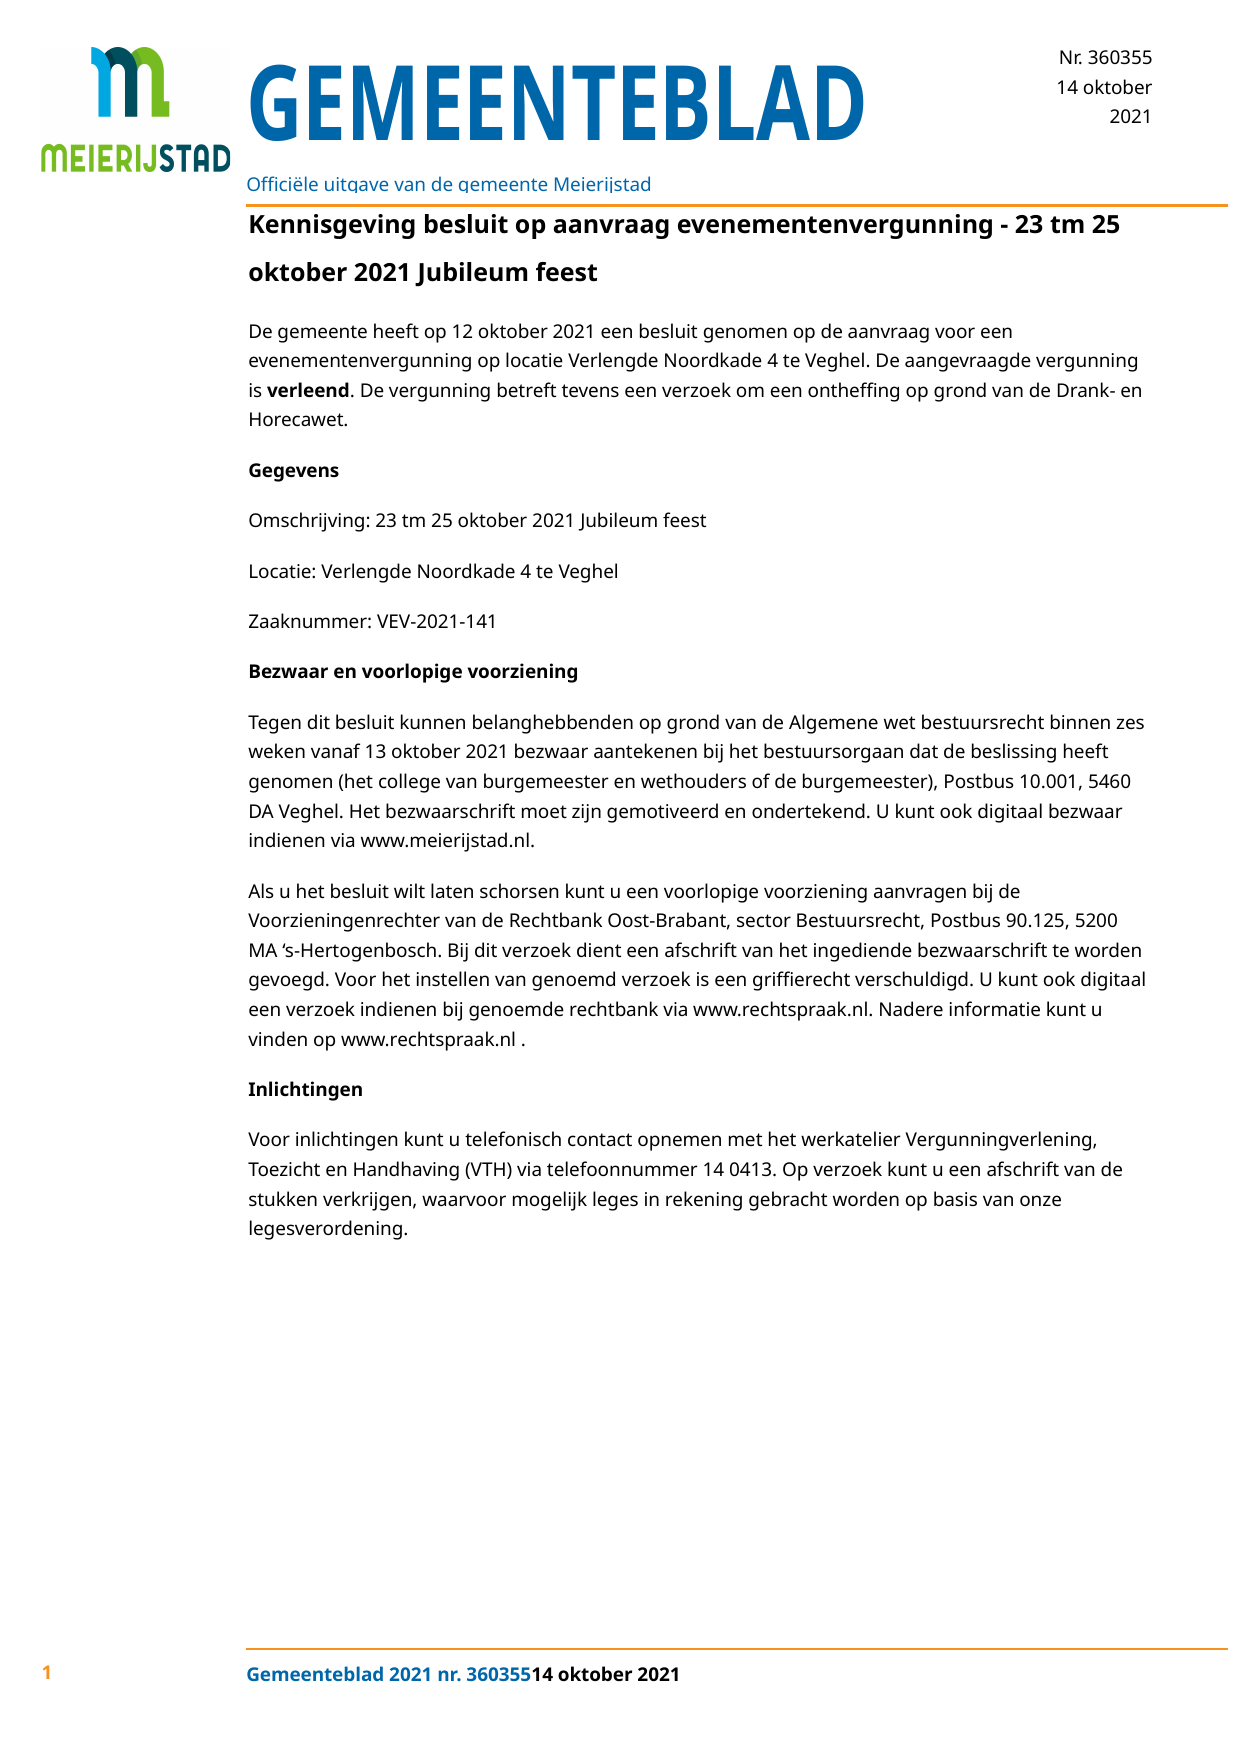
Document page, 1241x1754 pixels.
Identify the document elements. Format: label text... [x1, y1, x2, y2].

text Tegen dit besluit kunnen belanghebbenden op grond van de Algemene wet bestuursrecht binnen zes weken vanaf 13 oktober 2021 bezwaar aantekenen bij het bestuursorgaan dat de beslissing heeft genomen (het college van burgemeester en wethouders of de burgemeester), Postbus 10.001, 5460 DA Veghel. Het bezwaarschrift moet zijn gemotiveerd en ondertekend. U kunt ook digitaal bezwaar indienen via www.meierijstad.nl. [248, 709, 1152, 853]
text Zaaknummer: VEV-2021-141 [248, 608, 1152, 634]
picture [41, 47, 231, 172]
text Locatie: Verlengde Noordkade 4 te Veghel [248, 558, 1152, 584]
text Voor inlichtingen kunt u telefonisch contact opnemen met het werkatelier Vergunningverlening, Toezicht en Handhaving (VTH) via telefoonnummer 14 0413. Op verzoek kunt u een afschrift van de stukken verkrijgen, waarvoor mogelijk leges in rekening gebracht worden op basis van onze legesverordening. [248, 1127, 1152, 1241]
text Kennisgeving besluit op aanvraag evenementenvergunning - 23 tm 25 oktober 2021 Jubileum feest [248, 207, 1152, 288]
text Als u het besluit wilt laten schorsen kunt u een voorlopige voorziening aanvragen bij de Voorzieningenrechter van de Rechtbank Oost-Brabant, sector Bestuursrecht, Postbus 90.125, 5200 MA ‘s-Hertogenbosch. Bij dit verzoek dient een afschrift van het ingediende bezwaarschrift te worden gevoegd. Voor het instellen van genoemd verzoek is een griffierecht verschuldigd. U kunt ook digitaal een verzoek indienen bij genoemde rechtbank via www.rechtspraak.nl. Nadere informatie kunt u vinden op www.rechtspraak.nl . [248, 878, 1152, 1052]
text Omschrijving: 23 tm 25 oktober 2021 Jubileum feest [248, 507, 1152, 533]
text Bezwaar en voorlopige voorziening [248, 659, 1152, 684]
text Inlichtingen [248, 1076, 1152, 1102]
text Gegevens [248, 457, 1152, 483]
text De gemeente heeft op 12 oktober 2021 een besluit genomen op de aanvraag voor een evenementenvergunning op locatie Verlengde Noordkade 4 te Veghel. De aangevraagde vergunning is verleend. De vergunning betreft tevens een verzoek om een ontheffing op grond van de Drank- en Horecawet. [248, 318, 1152, 432]
